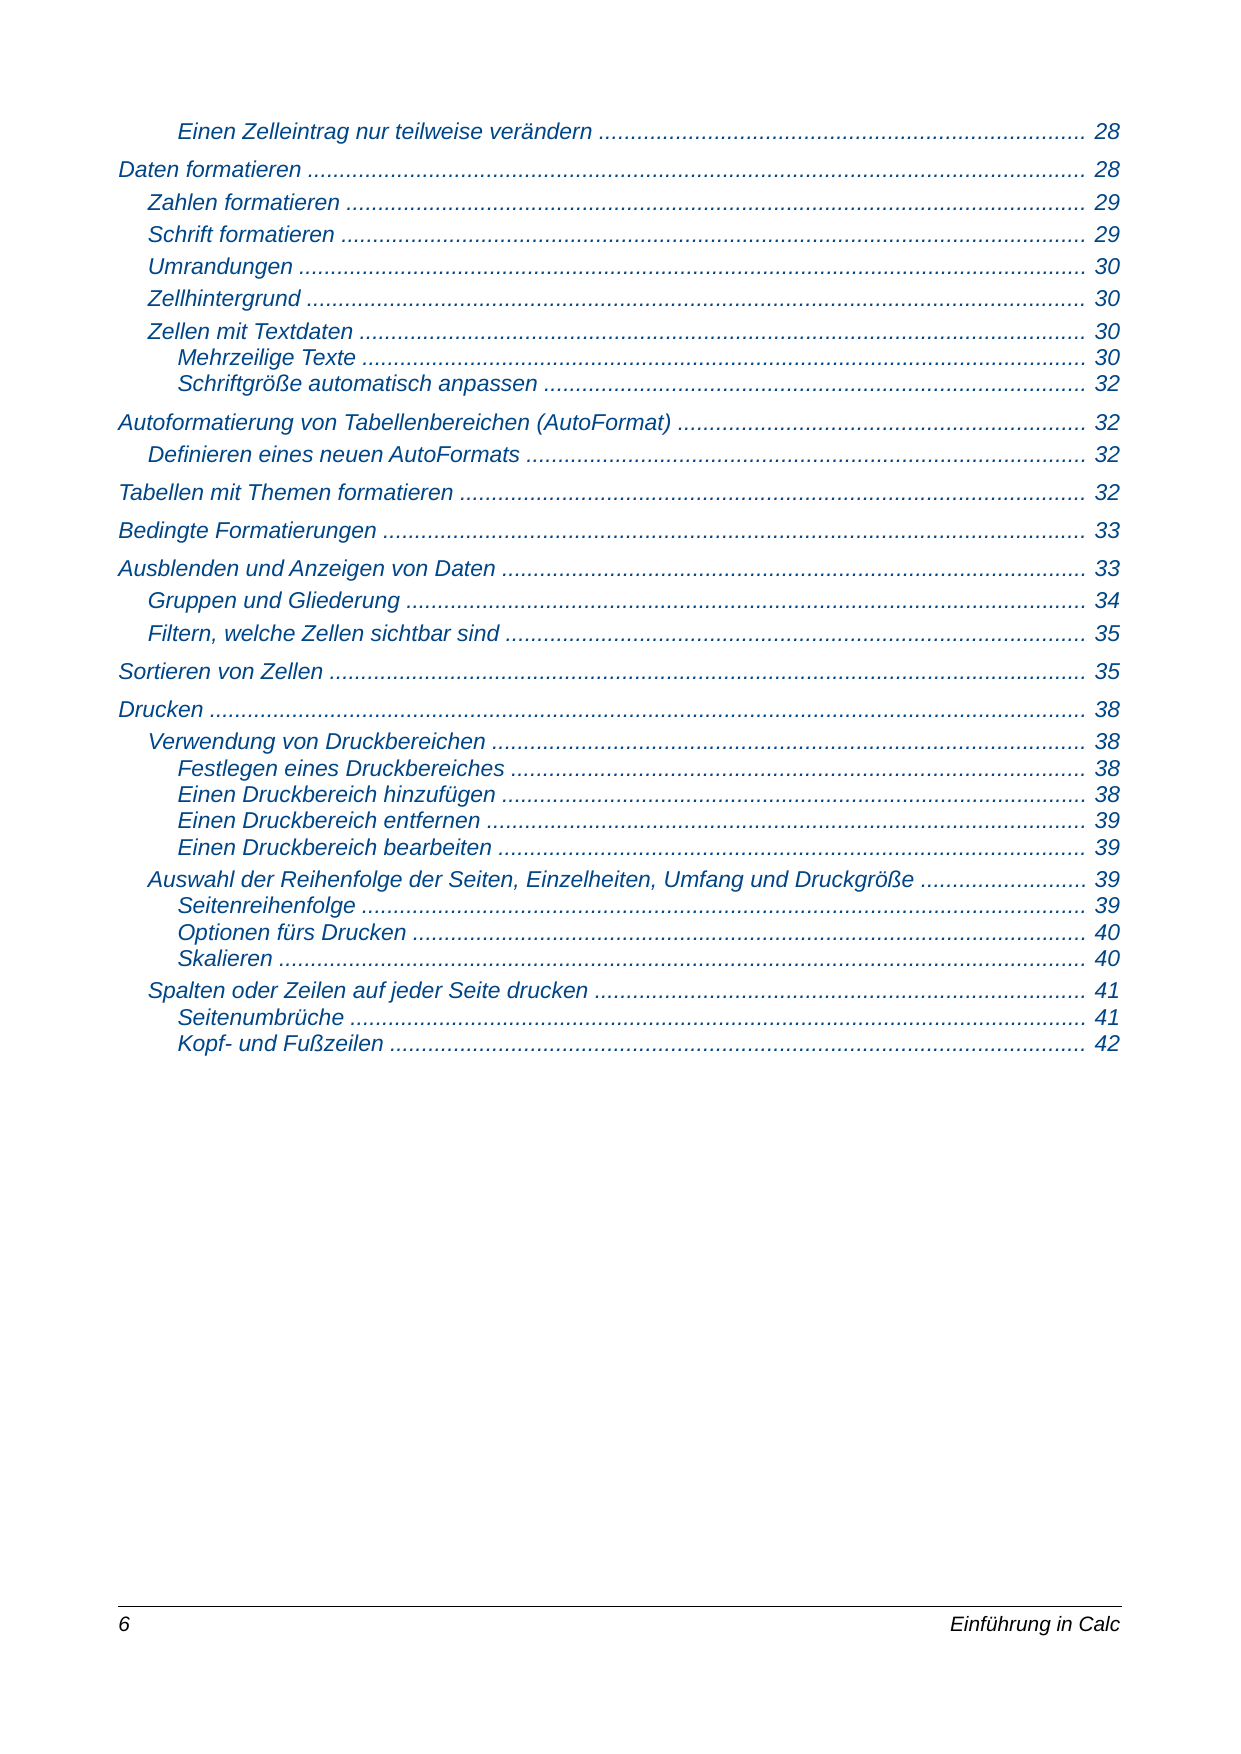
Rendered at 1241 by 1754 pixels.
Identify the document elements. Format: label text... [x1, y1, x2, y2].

text Zellen mit Textdaten 30 [148, 318, 1122, 344]
text Skalieren 40 [177, 945, 1122, 971]
text Zahlen formatieren 29 [148, 188, 1122, 215]
text Bedingte Formatierungen 33 [118, 517, 1122, 543]
text Einen Druckbereich entfernen 39 [177, 807, 1122, 834]
text Einen Druckbereich bearbeiten 39 [177, 834, 1122, 860]
text Seitenreihenfolge 39 [177, 892, 1122, 919]
text Gruppen und Gliederung 34 [148, 587, 1122, 614]
text Seitenumbrüche 41 [177, 1004, 1122, 1030]
text Definieren eines neuen AutoFormats 32 [148, 441, 1122, 467]
text Optionen fürs Drucken 40 [177, 919, 1122, 945]
text Kopf- und Fußzeilen 42 [177, 1030, 1122, 1056]
text Schriftgröße automatisch anpassen 32 [177, 370, 1122, 397]
text Autoformatierung von Tabellenbereichen (AutoFormat) 32 [118, 408, 1122, 435]
text Ausblenden und Anzeigen von Daten 33 [118, 555, 1122, 582]
text Einen Zelleintrag nur teilweise verändern 28 [177, 118, 1122, 144]
text Umrandungen 30 [148, 253, 1122, 279]
text Filtern, welche Zellen sichtbar sind 35 [148, 620, 1122, 646]
text Mehrzeilige Texte 30 [177, 344, 1122, 370]
text Daten formatieren 28 [118, 156, 1122, 183]
text Spalten oder Zeilen auf jeder Seite drucken 41 [148, 977, 1122, 1004]
text Drucken 38 [118, 696, 1122, 722]
text Auswahl der Reihenfolge der Seiten, Einzelheiten, Umfang und Druckgröße 39 [148, 866, 1122, 892]
text Sortieren von Zellen 35 [118, 658, 1122, 684]
text Verwendung von Druckbereichen 38 [148, 728, 1122, 755]
text Festlegen eines Druckbereiches 38 [177, 755, 1122, 781]
text Zellhintergrund 30 [148, 285, 1122, 312]
text Schrift formatieren 29 [148, 221, 1122, 247]
text Einen Druckbereich hinzufügen 38 [177, 781, 1122, 807]
text Tabellen mit Themen formatieren 32 [118, 479, 1122, 505]
